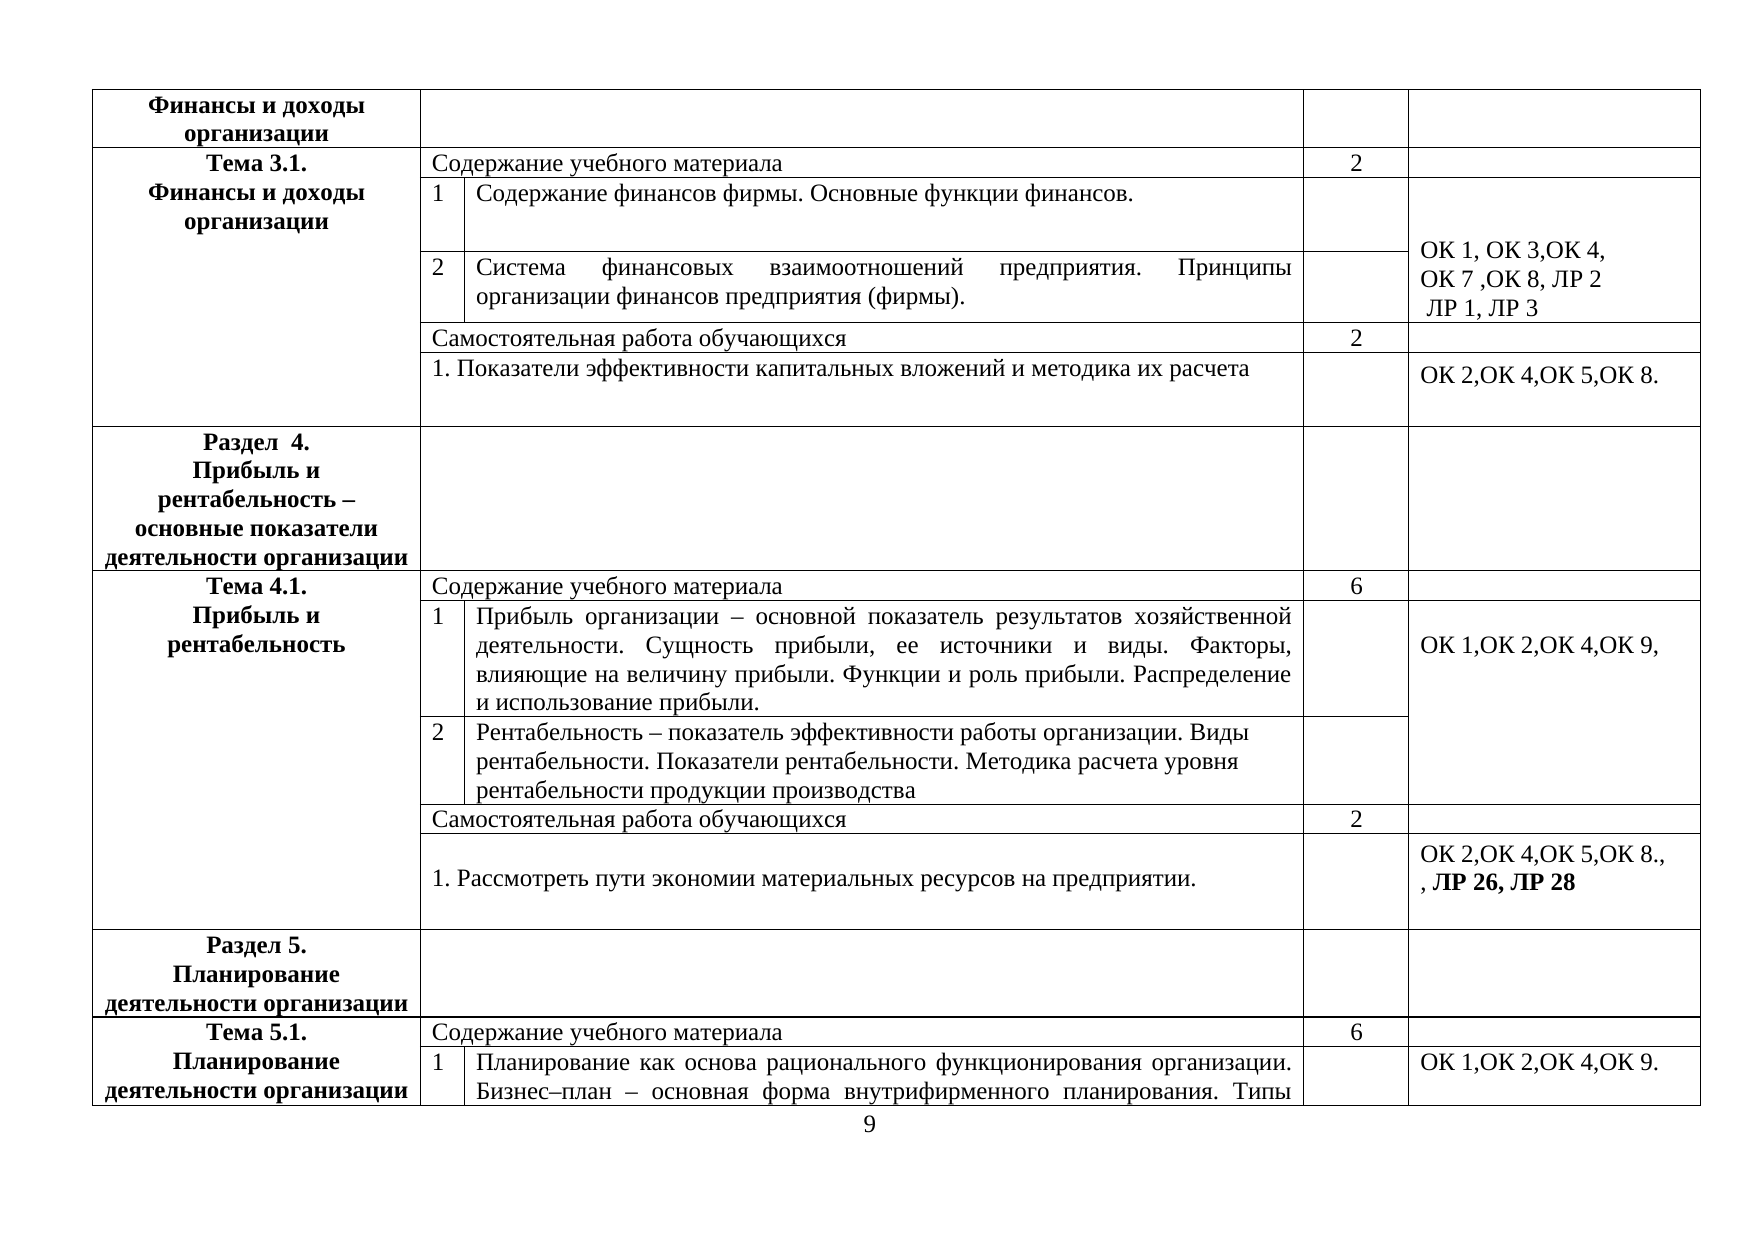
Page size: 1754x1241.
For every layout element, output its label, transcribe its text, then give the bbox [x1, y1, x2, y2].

table_cell Содержание учебного материала [421, 571, 1303, 600]
table_cell Тема 3.1. Финансы и доходы организации [93, 148, 420, 426]
table_cell [1304, 834, 1408, 929]
table_cell ОК 2,ОК 4,ОК 5,ОК 8. [1409, 353, 1700, 426]
table_cell 1. Показатели эффективности капитальных вложений и методика их расчета [421, 353, 1303, 426]
table_cell [421, 427, 1303, 570]
table_cell Прибыль организации – основной показатель результатов хозяйственной деятельности. Сущность прибыли, ее источники и виды. Факторы, влияющие на величину прибыли. Функции и роль прибыли. Распределение и использование прибыли. [465, 601, 1303, 716]
table_cell Содержание финансов фирмы. Основные функции финансов. [465, 178, 1303, 251]
table_cell Финансы и доходы организации [93, 90, 420, 147]
table_cell [421, 90, 1303, 147]
table_cell ОК 1, ОК 3,ОК 4, ОК 7 ,ОК 8, ЛР 2 ЛР 1, ЛР 3 [1409, 178, 1700, 322]
table_cell 2 [1304, 323, 1408, 352]
table_cell 1 [421, 1047, 464, 1105]
table_cell [1409, 90, 1700, 147]
table_cell ОК 1,ОК 2,ОК 4,ОК 9. [1409, 1047, 1700, 1105]
table_cell 6 [1304, 571, 1408, 600]
table_cell Тема 5.1. Планирование деятельности организации [93, 1018, 420, 1105]
table_cell [1409, 1018, 1700, 1046]
table_cell 2 [1304, 805, 1408, 833]
table_cell [1304, 1047, 1408, 1105]
table_cell [1409, 805, 1700, 833]
table_cell 2 [421, 252, 464, 322]
table_cell [1304, 601, 1408, 716]
table_cell [1409, 930, 1700, 1016]
table_cell [1409, 427, 1700, 570]
table_cell Тема 4.1. Прибыль и рентабельность [93, 571, 420, 929]
table_cell [1409, 148, 1700, 177]
table_cell [1304, 252, 1408, 322]
table_cell 6 [1304, 1018, 1408, 1046]
table_cell Раздел 4. Прибыль и рентабельность – основные показатели деятельности организации [93, 427, 420, 570]
table_cell [1304, 930, 1408, 1016]
table_cell [1409, 323, 1700, 352]
table_cell Планирование как основа рационального функционирования организации. Бизнес–план – основная форма внутрифирменного планирования. Типы [465, 1047, 1303, 1105]
table_cell Содержание учебного материала [421, 1018, 1303, 1046]
table_cell 1. Рассмотреть пути экономии материальных ресурсов на предприятии. [421, 834, 1303, 929]
table_cell [1304, 427, 1408, 570]
table_cell 2 [421, 717, 464, 803]
table_cell Система финансовых взаимоотношений предприятия. Принципы организации финансов предприятия (фирмы). [465, 252, 1303, 322]
table_cell [421, 930, 1303, 1016]
table_cell 1 [421, 601, 464, 716]
table_cell Самостоятельная работа обучающихся [421, 805, 1303, 833]
table_cell Раздел 5. Планирование деятельности организации [93, 930, 420, 1016]
table_cell Рентабельность – показатель эффективности работы организации. Виды рентабельности. Показатели рентабельности. Методика расчета уровня рентабельности продукции производства [465, 717, 1303, 803]
table_cell ОК 2,ОК 4,ОК 5,ОК 8., , ЛР 26, ЛР 28 [1409, 834, 1700, 929]
table_cell [1304, 353, 1408, 426]
table_cell Содержание учебного материала [421, 148, 1303, 177]
table_cell [1409, 571, 1700, 600]
table_cell 1 [421, 178, 464, 251]
table_cell Самостоятельная работа обучающихся [421, 323, 1303, 352]
table_cell [1304, 90, 1408, 147]
table_cell 2 [1304, 148, 1408, 177]
table_cell [1304, 717, 1408, 803]
table_cell [1304, 178, 1408, 251]
table_cell ОК 1,ОК 2,ОК 4,ОК 9, [1409, 601, 1700, 803]
